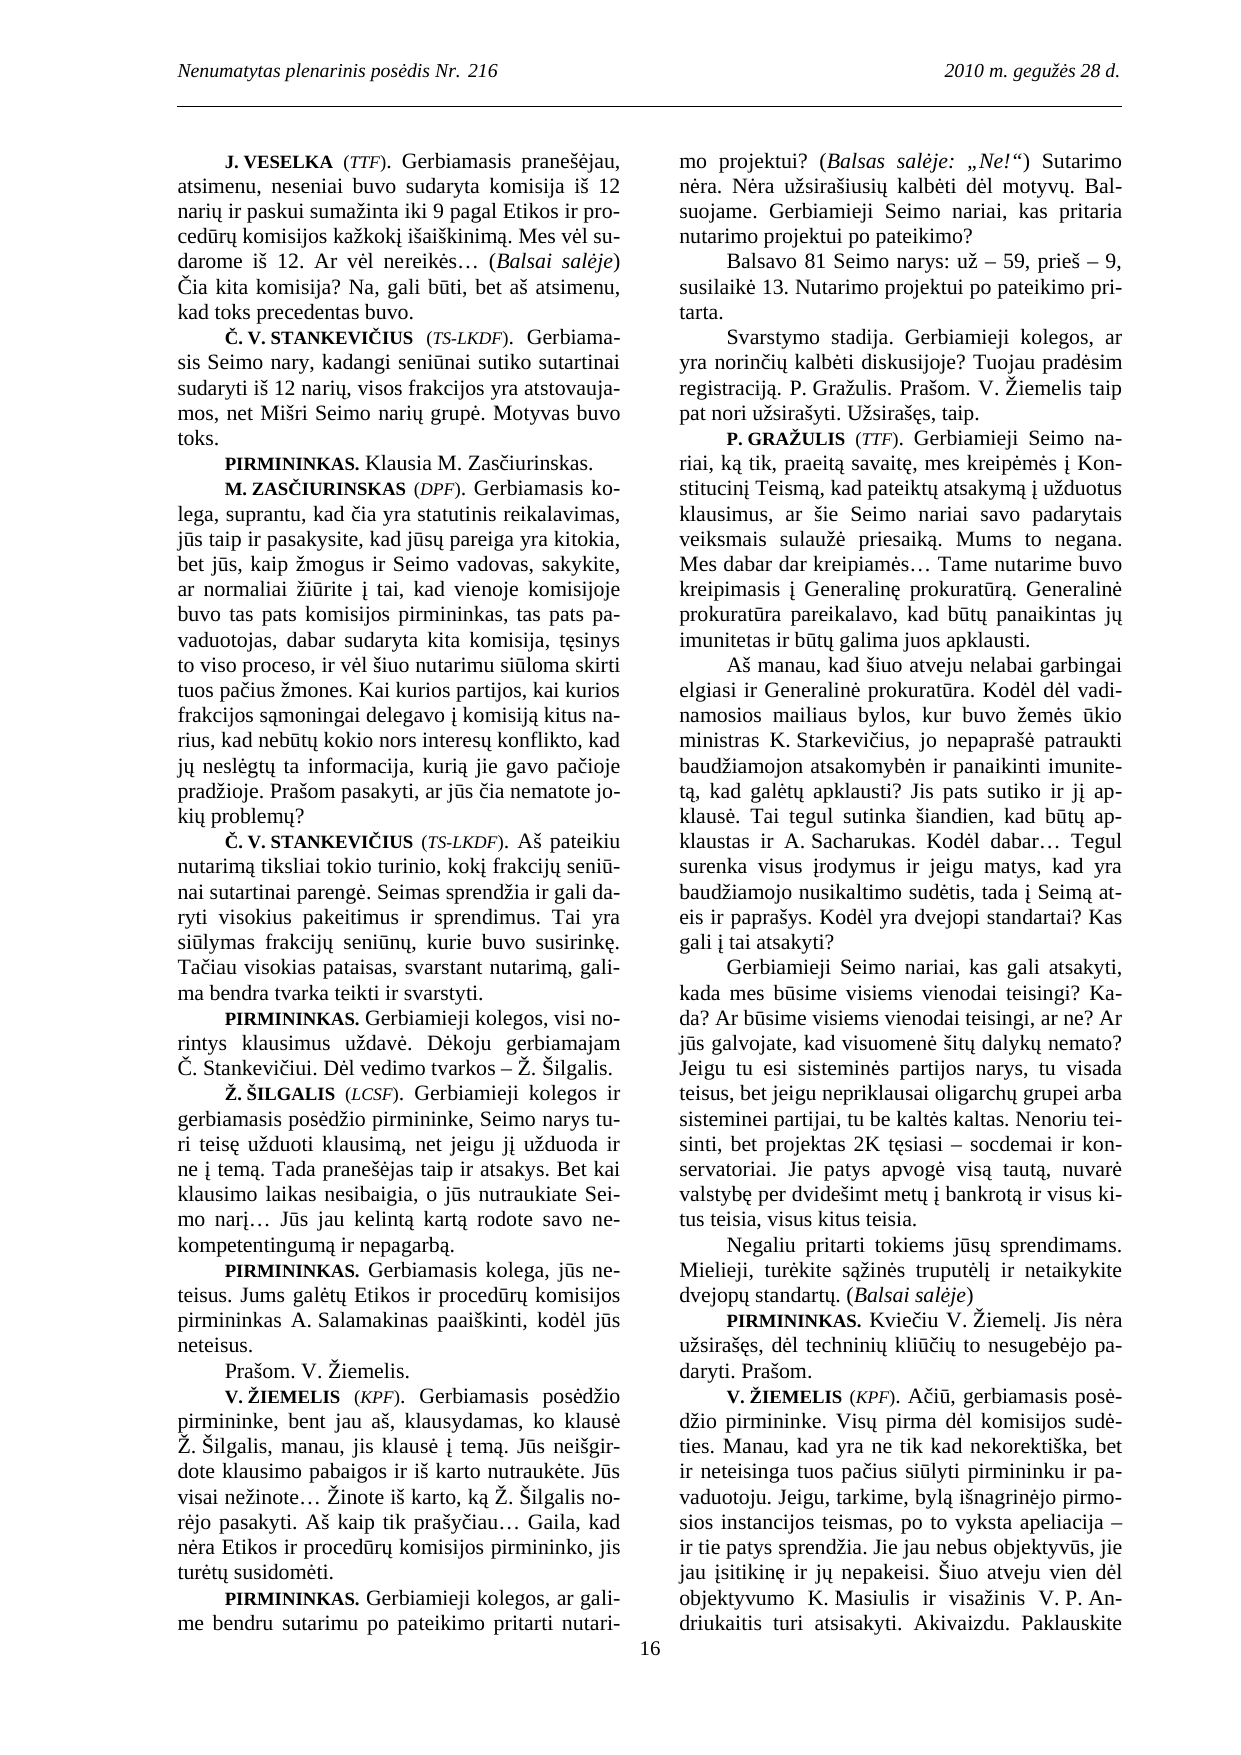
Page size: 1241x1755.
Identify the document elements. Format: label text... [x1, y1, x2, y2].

text J. VESELKA (TTF). Ger­bia­ma­sis pra­ne­šė­jau, at­si­me­nu, ne­se­niai bu­vo su­da­ry­ta ko­mi­si­ja iš 12 na­rių ir pas­kui su­ma­žin­ta iki 9 pa­gal Eti­kos ir pro­ce­dū­rų ko­mi­si­jos kaž­ko­kį iš­aiš­ki­ni­mą. Mes vėl su­da­ro­me iš 12. Ar vėl ne­rei­kės… (Bal­sai sa­lė­je) Čia ki­ta ko­mi­si­ja? Na, ga­li bū­ti, bet aš at­si­me­nu, kad toks pre­ce­den­tas bu­vo. [177, 148, 620, 324]
text V. ŽIEMELIS (KPF). Ačiū, ger­bia­ma­sis po­sė­džio pir­mi­nin­ke. Vi­sų pir­ma dėl ko­mi­si­jos su­dė­ties. Ma­nau, kad yra ne tik kad ne­ko­rek­tiš­ka, bet ir ne­tei­sin­ga tuos pa­čius siū­ly­ti pir­mi­nin­ku ir pa­va­duo­to­ju. Jei­gu, tar­ki­me, by­lą iš­nag­ri­nė­jo pir­mo­sios ins­tan­ci­jos teis­mas, po to vyks­ta ape­lia­ci­ja – ir tie pa­tys spren­džia. Jie jau ne­bus ob­jek­ty­vūs, jie jau įsi­ti­ki­nę ir jų ne­pa­kei­si. Šiuo at­ve­ju vien dėl ob­jek­ty­vu­mo K. Ma­siu­lis ir vi­sa­ži­nis V. P. An­driu­kai­tis tu­ri at­si­sa­ky­ti. Aki­vaiz­du. Pa­klaus­ki­te [679, 1383, 1122, 1635]
text PIRMININKAS. Klau­sia M. Zas­čiu­rins­kas. [177, 450, 620, 475]
text P. GRAŽULIS (TTF). Ger­bia­mie­ji Sei­mo na­riai, ką tik, pra­ei­tą sa­vai­tę, mes krei­pė­mės į Kon­sti­tu­ci­nį Teis­mą, kad pa­teik­tų at­sa­ky­mą į už­duo­tus klau­si­mus, ar šie Sei­mo na­riai sa­vo pa­da­ry­tais veiks­mais su­lau­žė prie­sai­ką. Mums to ne­ga­na. Mes da­bar dar krei­pia­mės… Ta­me nu­ta­ri­me bu­vo krei­pi­ma­sis į Ge­ne­ra­li­nę pro­ku­ra­tū­rą. Ge­ne­ra­li­nė pro­ku­ra­tū­ra pa­rei­ka­la­vo, kad bū­tų pa­nai­kin­tas jų imu­ni­te­tas ir bū­tų ga­li­ma juos ap­klaus­ti. [679, 425, 1122, 652]
text PIRMININKAS. Kvie­čiu V. Žie­me­lį. Jis nė­ra už­si­ra­šęs, dėl tech­ni­nių kliū­čių to ne­su­ge­bė­jo pa­da­ry­ti. Pra­šom. [679, 1307, 1122, 1383]
text Aš ma­nau, kad šiuo at­ve­ju ne­la­bai gar­bin­gai el­gia­si ir Ge­ne­ra­li­nė pro­ku­ra­tū­ra. Ko­dėl dėl va­di­na­mo­sios mai­liaus by­los, kur bu­vo že­mės ūkio mi­nist­ras K. Star­ke­vi­čius, jo ne­pa­pra­šė pa­trauk­ti bau­džia­mo­jon at­sa­ko­my­bėn ir pa­nai­kin­ti imu­ni­te­tą, kad ga­lė­tų ap­klaus­ti? Jis pats su­ti­ko ir jį ap­klau­sė. Tai te­gul su­tin­ka šian­dien, kad bū­tų ap­klaus­tas ir A. Sa­cha­ru­kas. Ko­dėl da­bar… Te­gul su­ren­ka vi­sus įro­dy­mus ir jei­gu ma­tys, kad yra bau­džia­mo­jo nu­si­kal­ti­mo su­dė­tis, ta­da į Sei­mą at­eis ir pa­pra­šys. Ko­dėl yra dve­jo­pi stan­dar­tai? Kas ga­li į tai at­sa­ky­ti? [679, 652, 1122, 954]
text Ger­bia­mie­ji Sei­mo na­riai, kas ga­li at­sa­ky­ti, ka­da mes bū­si­me vi­siems vie­no­dai tei­sin­gi? Ka­da? Ar bū­si­me vi­siems vie­no­dai tei­sin­gi, ar ne? Ar jūs gal­vo­ja­te, kad vi­suo­me­nė ši­tų da­ly­kų ne­ma­to? Jei­gu tu esi sis­te­mi­nės par­ti­jos na­rys, tu vi­sa­da tei­sus, bet jei­gu ne­pri­klau­sai oli­gar­chų gru­pei ar­ba sis­te­mi­nei par­ti­jai, tu be kal­tės kal­tas. Ne­no­riu tei­sin­ti, bet pro­jek­tas 2K tę­sia­si – soc­de­mai ir kon­ser­va­to­riai. Jie pa­tys ap­vo­gė vi­są tau­tą, nu­va­rė vals­ty­bę per dvi­de­šimt me­tų į ban­kro­tą ir vi­sus ki­tus tei­sia, vi­sus ki­tus tei­sia. [679, 954, 1122, 1232]
text M. ZASČIURINSKAS (DPF). Ger­bia­ma­sis ko­le­ga, su­pran­tu, kad čia yra sta­tu­ti­nis rei­ka­la­vi­mas, jūs taip ir pa­sa­ky­si­te, kad jū­sų pa­rei­ga yra ki­to­kia, bet jūs, kaip žmo­gus ir Sei­mo va­do­vas, sa­ky­ki­te, ar nor­ma­liai žiū­ri­te į tai, kad vie­no­je ko­mi­si­jo­je bu­vo tas pats ko­mi­si­jos pir­mi­nin­kas, tas pats pa­va­duo­to­jas, da­bar su­da­ry­ta ki­ta ko­mi­si­ja, tę­si­nys to vi­so pro­ce­so, ir vėl šiuo nu­ta­ri­mu siū­lo­ma skir­ti tuos pa­čius žmo­nes. Kai ku­rios par­ti­jos, kai ku­rios frak­ci­jos są­mo­nin­gai de­le­ga­vo į ko­mi­si­ją ki­tus na­rius, kad ne­bū­tų ko­kio nors in­te­re­sų kon­flik­to, kad jų ne­slėg­tų ta in­for­ma­ci­ja, ku­rią jie ga­vo pa­čio­je pra­džio­je. Pra­šom pa­sa­ky­ti, ar jūs čia ne­ma­to­te jo­kių pro­ble­mų? [177, 475, 620, 828]
text PIRMININKAS. Ger­bia­mie­ji ko­le­gos, ar ga­li­me ben­dru su­ta­ri­mu po pa­tei­ki­mo pri­tar­ti nu­ta­ri­ [177, 1584, 620, 1635]
text Svars­ty­mo sta­di­ja. Ger­bia­mie­ji ko­le­gos, ar yra no­rin­čių kal­bė­ti dis­ku­si­jo­je? Tuo­jau pra­dė­sim re­gist­ra­ci­ją. P. Gra­žu­lis. Pra­šom. V. Žie­me­lis taip pat no­ri už­si­ra­šy­ti. Už­si­ra­šęs, taip. [679, 324, 1122, 425]
text PIRMININKAS. Ger­bia­ma­sis ko­le­ga, jūs ne­tei­sus. Jums ga­lė­tų Eti­kos ir pro­ce­dū­rų ko­mi­si­jos pir­mi­nin­kas A. Sa­la­ma­ki­nas pa­aiš­kin­ti, ko­dėl jūs ne­tei­sus. [177, 1257, 620, 1358]
text Ne­ga­liu pri­tar­ti to­kiems jū­sų spren­di­mams. Mie­lie­ji, tu­rė­ki­te są­ži­nės tru­pu­tė­lį ir ne­tai­ky­ki­te dve­jo­pų stan­dar­tų. (Bal­sai sa­lė­je) [679, 1232, 1122, 1307]
text mo pro­jek­tui? (Bal­sas sa­lė­je: „Ne!“) Su­ta­ri­mo nė­ra. Nė­ra už­si­ra­šiu­sių kal­bė­ti dėl mo­ty­vų. Bal­suo­ja­me. Ger­bia­mie­ji Sei­mo na­riai, kas pri­ta­ria nu­ta­ri­mo pro­jek­tui po pa­tei­ki­mo? [679, 148, 1122, 248]
text PIRMININKAS. Ger­bia­mie­ji ko­le­gos, vi­si no­rin­tys klau­si­mus už­da­vė. Dė­ko­ju ger­bia­ma­jam Č. Stan­ke­vi­čiui. Dėl ve­di­mo tvar­kos – Ž. Šil­ga­lis. [177, 1005, 620, 1080]
text Pra­šom. V. Žie­me­lis. [177, 1358, 620, 1383]
text Bal­sa­vo 81 Sei­mo na­rys: už – 59, prieš – 9, su­si­lai­kė 13. Nu­ta­ri­mo pro­jek­tui po pa­tei­ki­mo pri­tar­ta. [679, 248, 1122, 324]
text Ž. ŠILGALIS (LCSF). Ger­bia­mie­ji ko­le­gos ir ger­bia­ma­sis po­sė­džio pir­mi­nin­ke, Sei­mo na­rys tu­ri tei­sę už­duo­ti klau­si­mą, net jei­gu jį už­duo­da ir ne į te­mą. Ta­da pra­ne­šė­jas taip ir at­sa­kys. Bet kai klau­si­mo lai­kas ne­si­bai­gia, o jūs nu­trau­kia­te Sei­mo na­rį… Jūs jau ke­lin­tą kar­tą ro­do­te sa­vo ne­kom­pe­ten­tin­gu­mą ir ne­pa­gar­bą. [177, 1080, 620, 1257]
text Č. V. STANKEVIČIUS (TS-LKDF). Ger­bia­ma­sis Sei­mo na­ry, ka­dan­gi se­niū­nai su­ti­ko su­tar­ti­nai su­da­ry­ti iš 12 na­rių, vi­sos frak­ci­jos yra at­sto­vau­ja­mos, net Miš­ri Sei­mo na­rių gru­pė. Mo­ty­vas bu­vo toks. [177, 324, 620, 450]
text Č. V. STANKEVIČIUS (TS-LKDF). Aš pa­tei­kiu nu­ta­ri­mą tiks­liai to­kio tu­ri­nio, ko­kį frak­ci­jų se­niū­nai su­tar­ti­nai pa­ren­gė. Sei­mas spren­džia ir ga­li da­ry­ti vi­so­kius pa­kei­ti­mus ir spren­di­mus. Tai yra siū­ly­mas frak­ci­jų se­niū­nų, ku­rie bu­vo su­si­rin­kę. Ta­čiau vi­so­kias pa­tai­sas, svars­tant nu­ta­ri­mą, ga­li­ma ben­dra tvar­ka teik­ti ir svars­ty­ti. [177, 828, 620, 1005]
text V. ŽIEMELIS (KPF). Ger­bia­ma­sis po­sė­džio pir­mi­nin­ke, bent jau aš, klau­sy­da­mas, ko klau­sė Ž. Šil­ga­lis, ma­nau, jis klau­sė į te­mą. Jūs ne­iš­gir­do­te klau­si­mo pa­bai­gos ir iš kar­to nu­trau­kė­te. Jūs vi­sai ne­ži­no­te… Ži­no­te iš kar­to, ką Ž. Šil­ga­lis no­rė­jo pa­sa­ky­ti. Aš kaip tik pra­šy­čiau… Gai­la, kad nė­ra Eti­kos ir pro­ce­dū­rų ko­mi­si­jos pir­mi­nin­ko, jis tu­rė­tų su­si­do­mė­ti. [177, 1383, 620, 1584]
